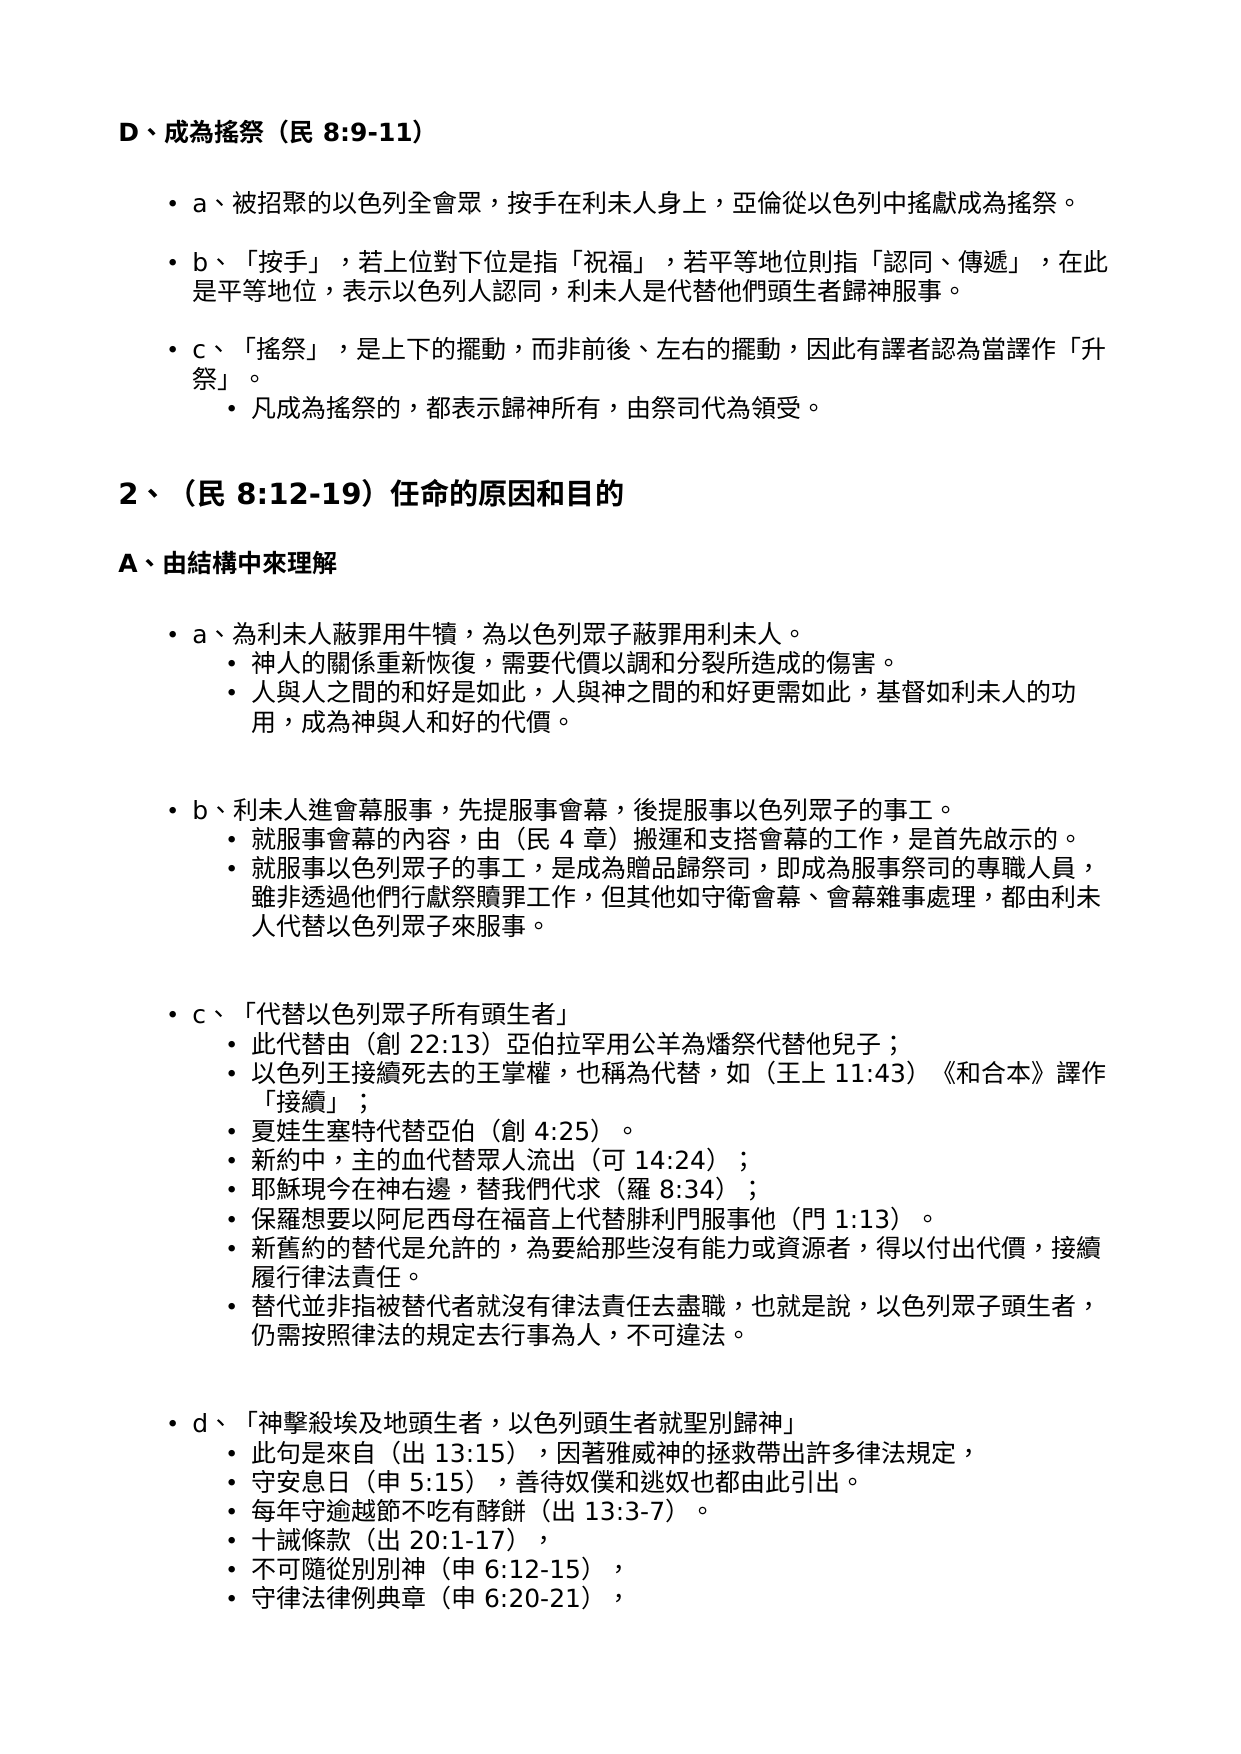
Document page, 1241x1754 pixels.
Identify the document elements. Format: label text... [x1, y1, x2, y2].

list c、「代替以色列眾子所有頭生者」 [177, 1001, 1122, 1030]
list 守安息日（申 5:15），善待奴僕和逃奴也都由此引出。 [236, 1468, 1122, 1497]
list 新舊約的替代是允許的，為要給那些沒有能力或資源者，得以付出代價，接續履行律法責任。 [236, 1234, 1122, 1292]
list 新約中，主的血代替眾人流出（可 14:24）； [236, 1147, 1122, 1176]
list d、「神擊殺埃及地頭生者，以色列頭生者就聖別歸神」 [177, 1410, 1122, 1439]
list 每年守逾越節不吃有酵餅（出 13:3-7）。 [236, 1497, 1122, 1526]
subtitle D、成為搖祭（民 8:9-11） [118, 118, 1122, 147]
list 保羅想要以阿尼西母在福音上代替腓利門服事他（門 1:13）。 [236, 1205, 1122, 1234]
subtitle 2、（民 8:12-19）任命的原因和目的 [118, 478, 1122, 512]
list 不可隨從別別神（申 6:12-15）， [236, 1556, 1122, 1585]
list b、利未人進會幕服事，先提服事會幕，後提服事以色列眾子的事工。 [177, 796, 1122, 825]
subtitle A、由結構中來理解 [118, 549, 1122, 578]
list 守律法律例典章（申 6:20-21）， [236, 1585, 1122, 1614]
list a、為利未人蔽罪用牛犢，為以色列眾子蔽罪用利未人。 [177, 620, 1122, 649]
list 就服事會幕的內容，由（民 4 章）搬運和支搭會幕的工作，是首先啟示的。 [236, 825, 1122, 854]
list c、「搖祭」，是上下的擺動，而非前後、左右的擺動，因此有譯者認為當譯作「升祭」。 [177, 336, 1122, 394]
list 就服事以色列眾子的事工，是成為贈品歸祭司，即成為服事祭司的專職人員，雖非透過他們行獻祭贖罪工作，但其他如守衛會幕、會幕雜事處理，都由利未人代替以色列眾子來服事。 [236, 854, 1122, 942]
list a、被招聚的以色列全會眾，按手在利未人身上，亞倫從以色列中搖獻成為搖祭。 [177, 189, 1122, 218]
list 此句是來自（出 13:15），因著雅威神的拯救帶出許多律法規定， [236, 1439, 1122, 1468]
list 十誡條款（出 20:1-17）， [236, 1526, 1122, 1556]
list 人與人之間的和好是如此，人與神之間的和好更需如此，基督如利未人的功用，成為神與人和好的代價。 [236, 679, 1122, 737]
list 以色列王接續死去的王掌權，也稱為代替，如（王上 11:43）《和合本》譯作「接續」； [236, 1059, 1122, 1117]
list 此代替由（創 22:13）亞伯拉罕用公羊為燔祭代替他兒子； [236, 1030, 1122, 1059]
list 耶穌現今在神右邊，替我們代求（羅 8:34）； [236, 1176, 1122, 1205]
list 神人的關係重新恢復，需要代價以調和分裂所造成的傷害。 [236, 649, 1122, 679]
list 夏娃生塞特代替亞伯（創 4:25）。 [236, 1117, 1122, 1147]
list 替代並非指被替代者就沒有律法責任去盡職，也就是說，以色列眾子頭生者，仍需按照律法的規定去行事為人，不可違法。 [236, 1292, 1122, 1351]
list 凡成為搖祭的，都表示歸神所有，由祭司代為領受。 [236, 394, 1122, 423]
list b、「按手」，若上位對下位是指「祝福」，若平等地位則指「認同、傳遞」，在此是平等地位，表示以色列人認同，利未人是代替他們頭生者歸神服事。 [177, 248, 1122, 306]
